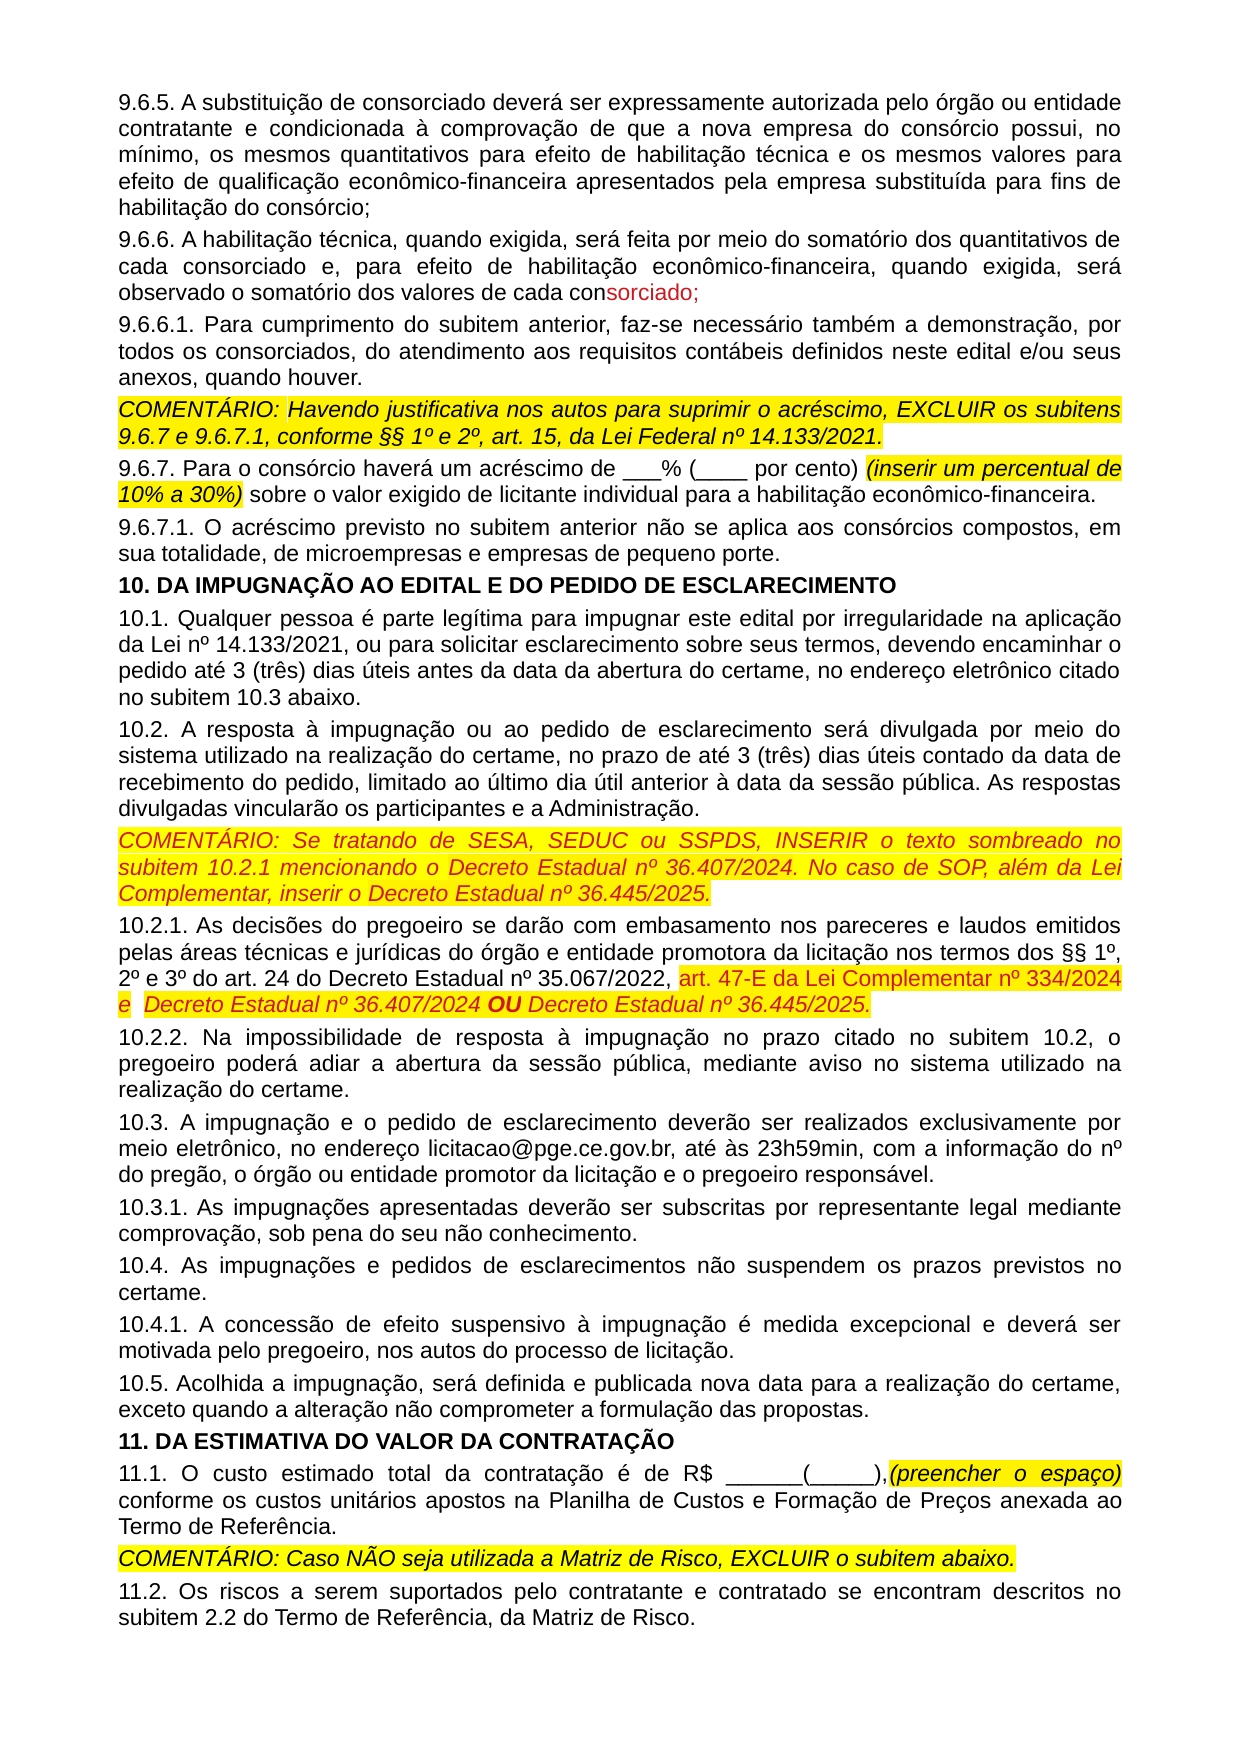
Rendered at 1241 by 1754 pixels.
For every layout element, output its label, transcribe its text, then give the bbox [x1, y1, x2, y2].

text 9.6.5. A substituição de consorciado deverá ser expressamente autorizada pelo órgão ou entidade contratante e condicionada à comprovação de que a nova empresa do consórcio possui, no mínimo, os mesmos quantitativos para efeito de habilitação técnica e os mesmos valores para efeito de qualificação econômico-financeira apresentados pela empresa substituída para fins de habilitação do consórcio; [118, 88, 1122, 220]
text 10.4.1. A concessão de efeito suspensivo à impugnação é medida excepcional e deverá ser motivada pelo pregoeiro, nos autos do processo de licitação. [118, 1311, 1122, 1363]
text 9.6.6. A habilitação técnica, quando exigida, será feita por meio do somatório dos quantitativos de cada consorciado e, para efeito de habilitação econômico-financeira, quando exigida, será observado o somatório dos valores de cada consorciado; [118, 226, 1122, 305]
text 10.1. Qualquer pessoa é parte legítima para impugnar este edital por irregularidade na aplicação da Lei nº 14.133/2021, ou para solicitar esclarecimento sobre seus termos, devendo encaminhar o pedido até 3 (três) dias úteis antes da data da abertura do certame, no endereço eletrônico citado no subitem 10.3 abaixo. [118, 604, 1122, 710]
text 10.3. A impugnação e o pedido de esclarecimento deverão ser realizados exclusivamente por meio eletrônico, no endereço licitacao@pge.ce.gov.br, até às 23h59min, com a informação do nº do pregão, o órgão ou entidade promotor da licitação e o pregoeiro responsável. [118, 1108, 1122, 1188]
text 10.2.1. As decisões do pregoeiro se darão com embasamento nos pareceres e laudos emitidos pelas áreas técnicas e jurídicas do órgão e entidade promotora da licitação nos termos dos §§ 1º, 2º e 3º do art. 24 do Decreto Estadual nº 35.067/2022, art. 47-E da Lei Complementar nº 334/2024 e Decreto Estadual nº 36.407/2024 OU Decreto Estadual nº 36.445/2025. [118, 912, 1122, 1018]
text 10.4. As impugnações e pedidos de esclarecimentos não suspendem os prazos previstos no certame. [118, 1252, 1122, 1305]
text COMENTÁRIO: Caso NÃO seja utilizada a Matriz de Risco, EXCLUIR o subitem abaixo. [118, 1545, 1122, 1572]
text 10.5. Acolhida a impugnação, será definida e publicada nova data para a realização do certame, exceto quando a alteração não comprometer a formulação das propostas. [118, 1369, 1122, 1422]
text 11. DA ESTIMATIVA DO VALOR DA CONTRATAÇÃO [118, 1428, 1122, 1454]
text 11.1. O custo estimado total da contratação é de R$ ______(_____),(preencher o espaço) conforme os custos unitários apostos na Planilha de Custos e Formação de Preços anexada ao Termo de Referência. [118, 1460, 1122, 1539]
text 10. DA IMPUGNAÇÃO AO EDITAL E DO PEDIDO DE ESCLARECIMENTO [118, 572, 1122, 598]
text COMENTÁRIO: Se tratando de SESA, SEDUC ou SSPDS, INSERIR o texto sombreado no subitem 10.2.1 mencionando o Decreto Estadual nº 36.407/2024. No caso de SOP, além da Lei Complementar, inserir o Decreto Estadual nº 36.445/2025. [118, 827, 1122, 906]
text 9.6.6.1. Para cumprimento do subitem anterior, faz-se necessário também a demonstração, por todos os consorciados, do atendimento aos requisitos contábeis definidos neste edital e/ou seus anexos, quando houver. [118, 311, 1122, 390]
text COMENTÁRIO: Havendo justificativa nos autos para suprimir o acréscimo, EXCLUIR os subitens 9.6.7 e 9.6.7.1, conforme §§ 1º e 2º, art. 15, da Lei Federal nº 14.133/2021. [118, 396, 1122, 449]
text 10.2.2. Na impossibilidade de resposta à impugnação no prazo citado no subitem 10.2, o pregoeiro poderá adiar a abertura da sessão pública, mediante aviso no sistema utilizado na realização do certame. [118, 1023, 1122, 1103]
text 9.6.7. Para o consórcio haverá um acréscimo de ___% (____ por cento) (inserir um percentual de 10% a 30%) sobre o valor exigido de licitante individual para a habilitação econômico-financeira. [118, 455, 1122, 508]
text 10.2. A resposta à impugnação ou ao pedido de esclarecimento será divulgada por meio do sistema utilizado na realização do certame, no prazo de até 3 (três) dias úteis contado da data de recebimento do pedido, limitado ao último dia útil anterior à data da sessão pública. As respostas divulgadas vincularão os participantes e a Administração. [118, 716, 1122, 821]
text 10.3.1. As impugnações apresentadas deverão ser subscritas por representante legal mediante comprovação, sob pena do seu não conhecimento. [118, 1193, 1122, 1246]
text 11.2. Os riscos a serem suportados pelo contratante e contratado se encontram descritos no subitem 2.2 do Termo de Referência, da Matriz de Risco. [118, 1578, 1122, 1630]
text 9.6.7.1. O acréscimo previsto no subitem anterior não se aplica aos consórcios compostos, em sua totalidade, de microempresas e empresas de pequeno porte. [118, 513, 1122, 566]
